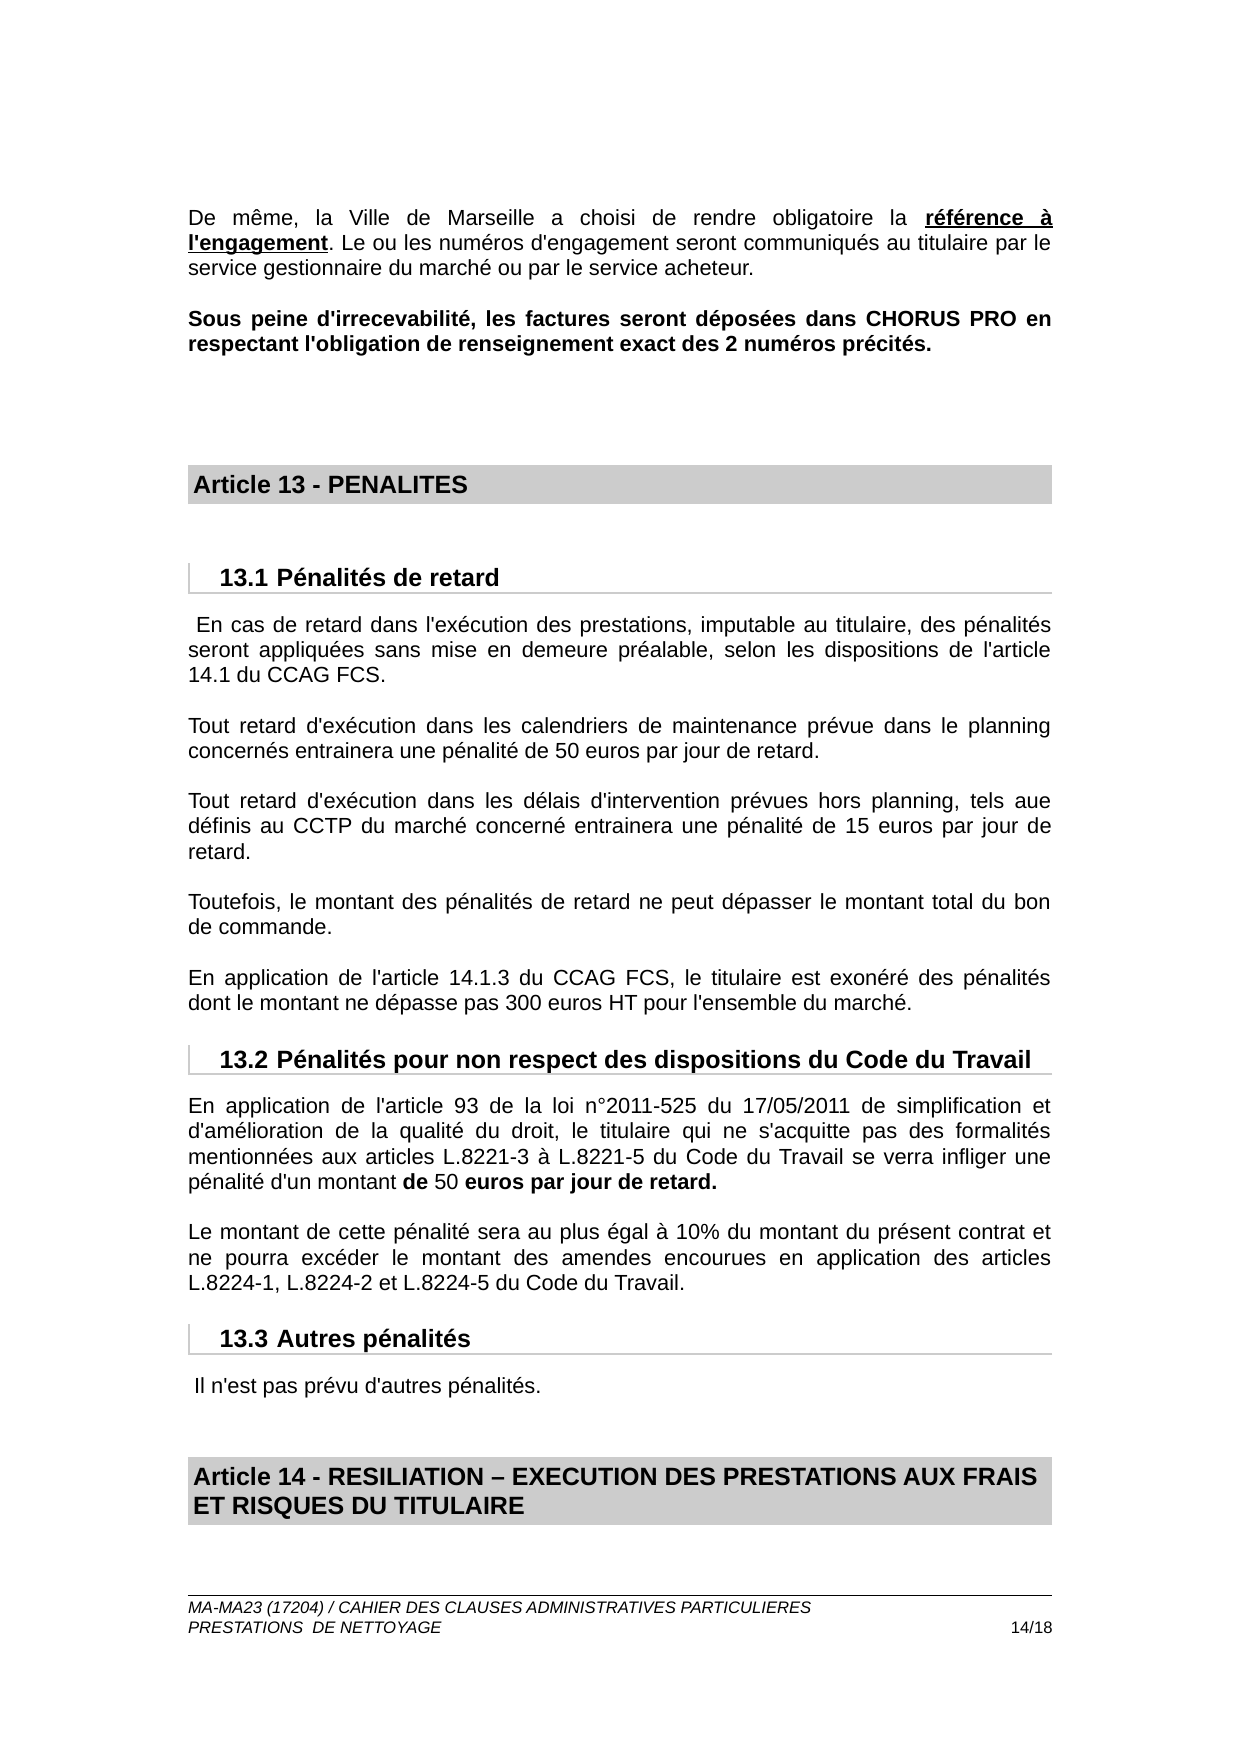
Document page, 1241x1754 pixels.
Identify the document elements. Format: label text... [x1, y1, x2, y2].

text Tout retard d'exécution dans les calendriers de maintenance prévue dans le planning concernés entrainera une pénalité de 50 euros par jour de retard. [188, 713, 1052, 763]
text En cas de retard dans l'exécution des prestations, imputable au titulaire, des pénalités seront appliquées sans mise en demeure préalable, selon les dispositions de l'article 14.1 du CCAG FCS. [188, 612, 1052, 687]
text Il n'est pas prévu d'autres pénalités. [188, 1373, 1052, 1398]
subtitle Pénalités pour non respect des dispositions du Code du Travail [188, 1044, 1052, 1073]
subtitle RESILIATION – EXECUTION DES PRESTATIONS AUX FRAIS ET RISQUES DU TITULAIRE [190, 1459, 1050, 1523]
text En application de l'article 93 de la loi n°2011-525 du 17/05/2011 de simplification et d'amélioration de la qualité du droit, le titulaire qui ne s'acquitte pas des formalités mentionnées aux articles L.8221-3 à L.8221-5 du Code du Travail se verra infliger une pénalité d'un montant de 50 euros par jour de retard. [188, 1093, 1052, 1194]
text En application de l'article 14.1.3 du CCAG FCS, le titulaire est exonéré des pénalités dont le montant ne dépasse pas 300 euros HT pour l'ensemble du marché. [188, 965, 1052, 1015]
text De même, la Ville de Marseille a choisi de rendre obligatoire la référence à l'engagement. Le ou les numéros d'engagement seront communiqués au titulaire par le service gestionnaire du marché ou par le service acheteur. [188, 204, 1052, 280]
text Toutefois, le montant des pénalités de retard ne peut dépasser le montant total du bon de commande. [188, 889, 1052, 939]
text Le montant de cette pénalité sera au plus égal à 10% du montant du présent contrat et ne pourra excéder le montant des amendes encourues en application des articles L.8224-1, L.8224-2 et L.8224-5 du Code du Travail. [188, 1219, 1052, 1295]
text Tout retard d'exécution dans les délais d'intervention prévues hors planning, tels aue définis au CCTP du marché concerné entrainera une pénalité de 15 euros par jour de retard. [188, 788, 1052, 864]
subtitle Pénalités de retard [190, 563, 1052, 592]
subtitle PENALITES [190, 468, 1050, 502]
text Sous peine d'irrecevabilité, les factures seront déposées dans CHORUS PRO en respectant l'obligation de renseignement exact des 2 numéros précités. [188, 305, 1052, 356]
subtitle Autres pénalités [190, 1324, 1052, 1353]
